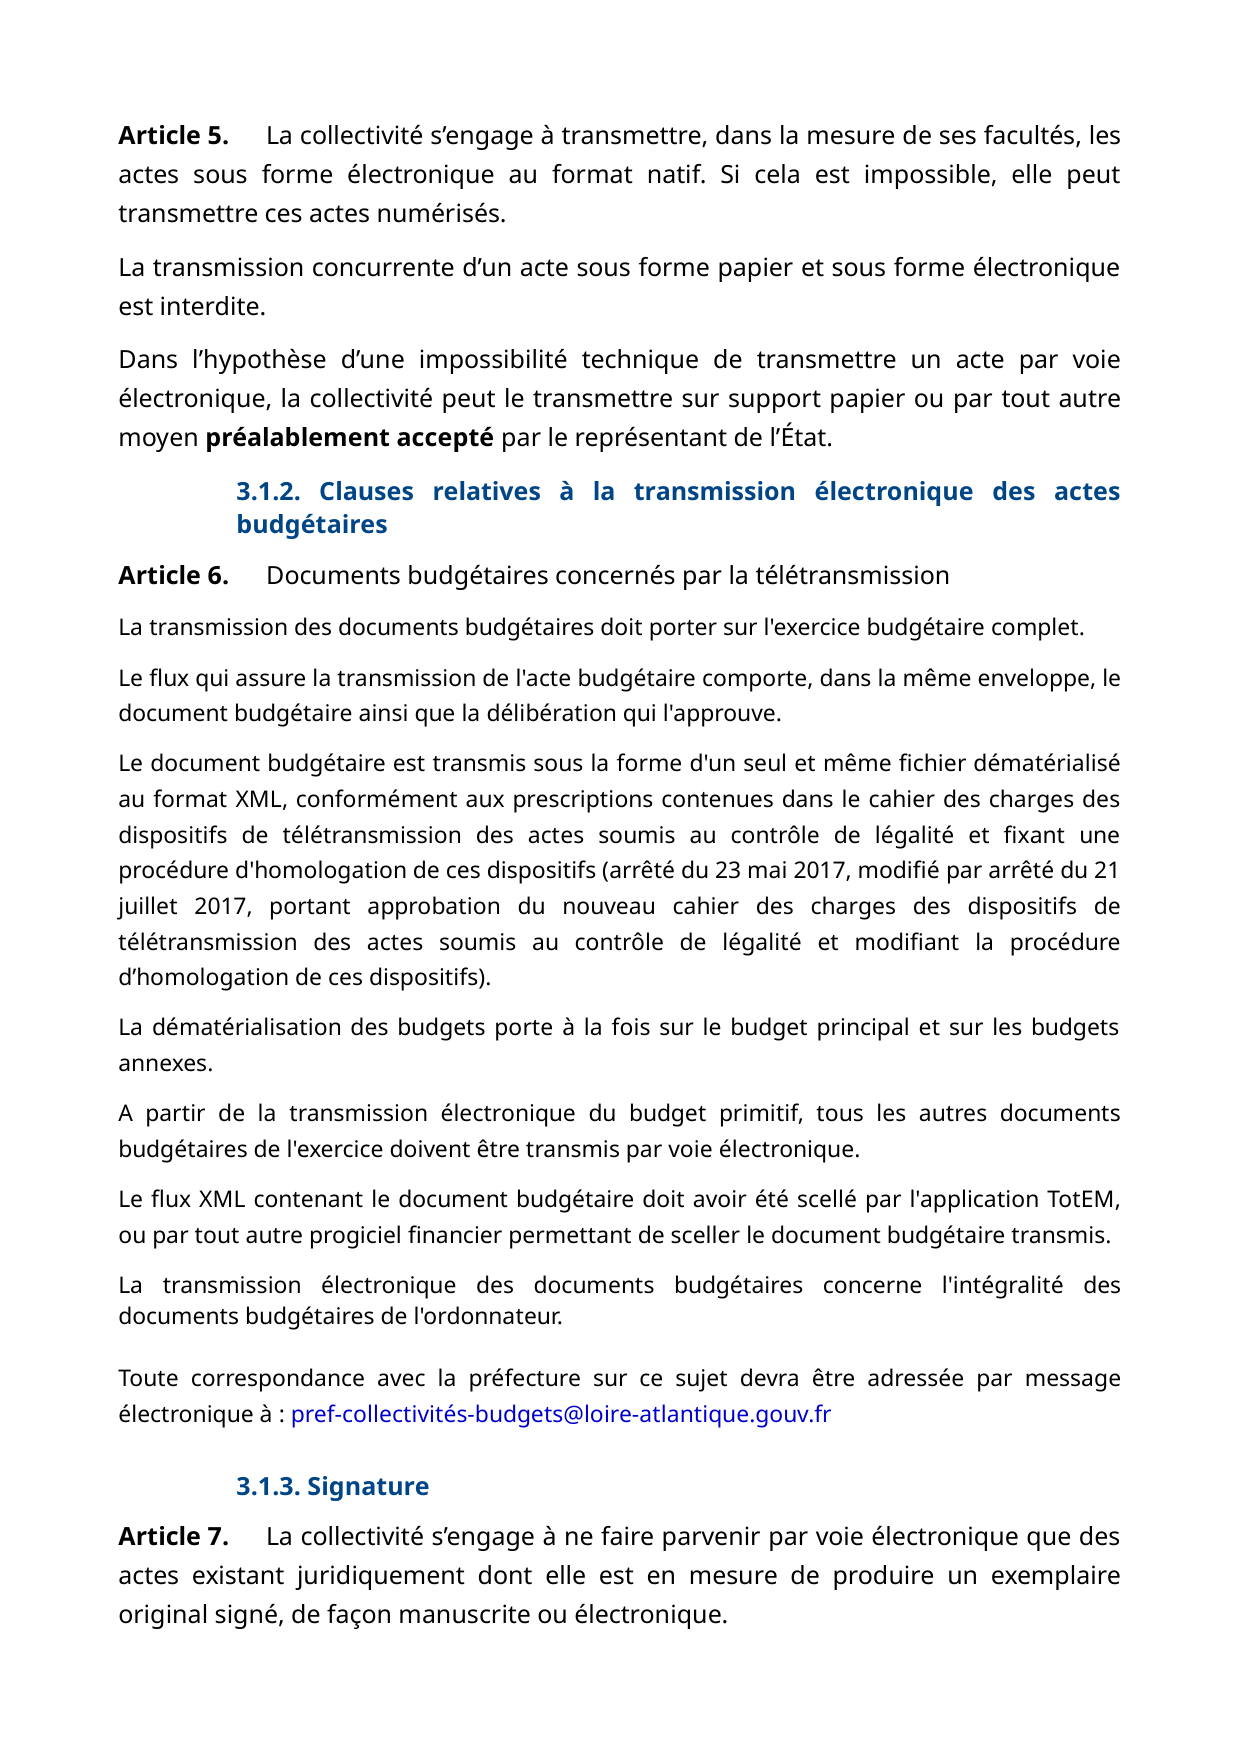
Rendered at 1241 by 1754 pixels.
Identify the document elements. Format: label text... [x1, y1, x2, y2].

text La transmission des documents budgétaires doit porter sur l'exercice budgétaire complet. [118, 611, 1122, 642]
text Toute correspondance avec la préfecture sur ce sujet devra être adressée par message électronique à : pref-collectivités-budgets@loire-atlantique.gouv.fr [118, 1362, 1122, 1428]
text Le flux qui assure la transmission de l'acte budgétaire comporte, dans la même enveloppe, le document budgétaire ainsi que la délibération qui l'approuve. [118, 661, 1122, 728]
text Le flux XML contenant le document budgétaire doit avoir été scellé par l'application TotEM, ou par tout autre progiciel financier permettant de sceller le document budgétaire transmis. [118, 1183, 1122, 1249]
list La collectivité s’engage à transmettre, dans la mesure de ses facultés, les actes sous forme électronique au format natif. Si cela est impossible, elle peut transmettre ces actes numérisés. [118, 118, 1122, 230]
text Le document budgétaire est transmis sous la forme d'un seul et même fichier dématérialisé au format XML, conformément aux prescriptions contenues dans le cahier des charges des dispositifs de télétransmission des actes soumis au contrôle de légalité et fixant une procédure d'homologation de ces dispositifs (arrêté du 23 mai 2017, modifié par arrêté du 21 juillet 2017, portant approbation du nouveau cahier des charges des dispositifs de télétransmission des actes soumis au contrôle de légalité et modifiant la procédure d’homologation de ces dispositifs). [118, 747, 1122, 992]
subtitle 3.1.3. Signature [236, 1469, 1122, 1503]
text La transmission concurrente d’un acte sous forme papier et sous forme électronique est interdite. [118, 249, 1122, 322]
subtitle 3.1.2. Clauses relatives à la transmission électronique des actes budgétaires [236, 473, 1122, 541]
list Documents budgétaires concernés par la télétransmission [118, 558, 1122, 592]
text La dématérialisation des budgets porte à la fois sur le budget principal et sur les budgets annexes. [118, 1011, 1122, 1078]
text A partir de la transmission électronique du budget primitif, tous les autres documents budgétaires de l'exercice doivent être transmis par voie électronique. [118, 1097, 1122, 1164]
list La collectivité s’engage à ne faire parvenir par voie électronique que des actes existant juridiquement dont elle est en mesure de produire un exemplaire original signé, de façon manuscrite ou électronique. [118, 1519, 1122, 1631]
text La transmission électronique des documents budgétaires concerne l'intégralité des documents budgétaires de l'ordonnateur. [118, 1269, 1122, 1331]
text Dans l’hypothèse d’une impossibilité technique de transmettre un acte par voie électronique, la collectivité peut le transmettre sur support papier ou par tout autre moyen préalablement accepté par le représentant de l’État. [118, 342, 1122, 454]
